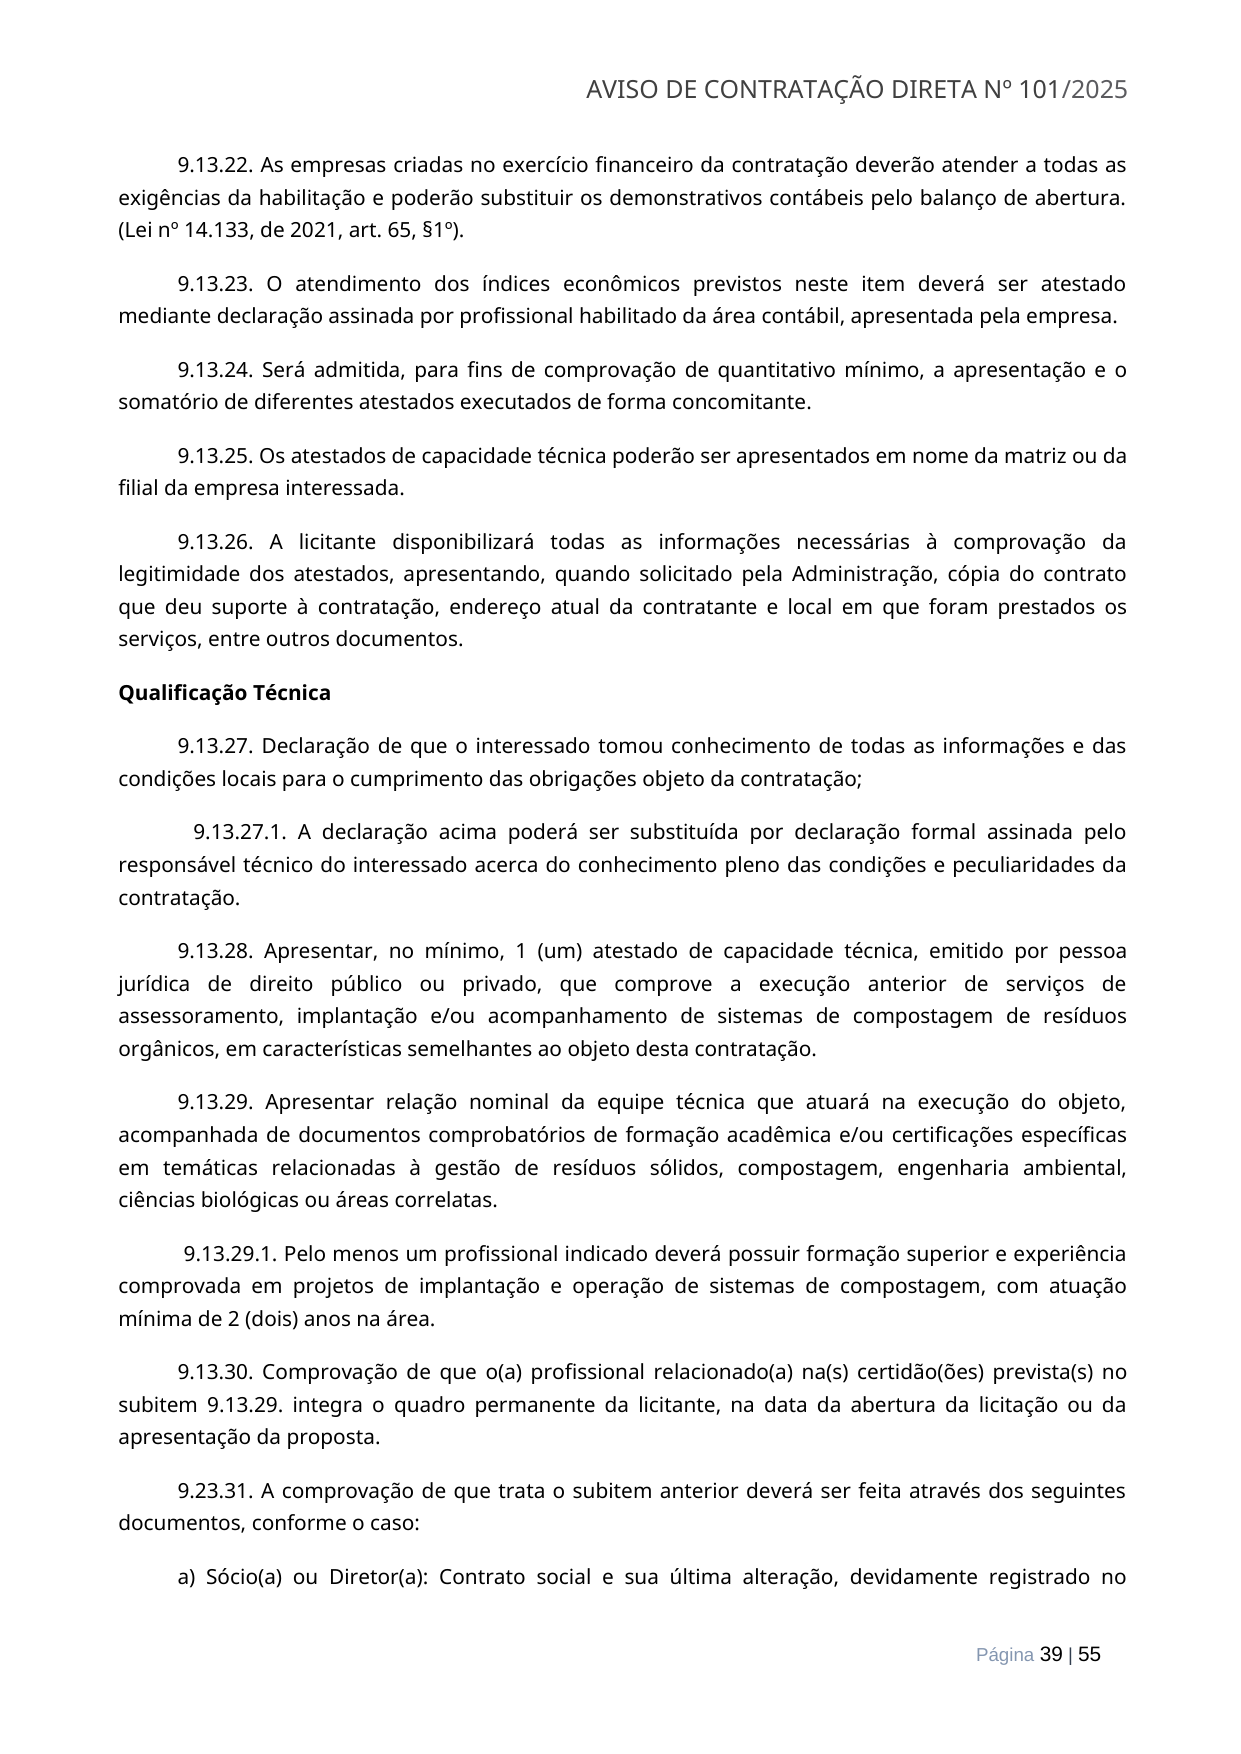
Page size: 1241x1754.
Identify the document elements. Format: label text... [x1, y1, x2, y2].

text 9.13.30. Comprovação de que o(a) profissional relacionado(a) na(s) certidão(ões) prevista(s) no subitem 9.13.29. integra o quadro permanente da licitante, na data da abertura da licitação ou da apresentação da proposta. [118, 1357, 1128, 1451]
text 9.13.29. Apresentar relação nominal da equipe técnica que atuará na execução do objeto, acompanhada de documentos comprobatórios de formação acadêmica e/ou certificações específicas em temáticas relacionadas à gestão de resíduos sólidos, compostagem, engenharia ambiental, ciências biológicas ou áreas correlatas. [118, 1087, 1128, 1214]
text 9.13.28. Apresentar, no mínimo, 1 (um) atestado de capacidade técnica, emitido por pessoa jurídica de direito público ou privado, que comprove a execução anterior de serviços de assessoramento, implantação e/ou acompanhamento de sistemas de compostagem de resíduos orgânicos, em características semelhantes ao objeto desta contratação. [118, 936, 1128, 1062]
text 9.13.24. Será admitida, para fins de comprovação de quantitativo mínimo, a apresentação e o somatório de diferentes atestados executados de forma concomitante. [118, 355, 1128, 416]
text 9.13.23. O atendimento dos índices econômicos previstos neste item deverá ser atestado mediante declaração assinada por profissional habilitado da área contábil, apresentada pela empresa. [118, 269, 1128, 330]
text 9.13.25. Os atestados de capacidade técnica poderão ser apresentados em nome da matriz ou da filial da empresa interessada. [118, 441, 1128, 502]
text 9.13.29.1. Pelo menos um profissional indicado deverá possuir formação superior e experiência comprovada em projetos de implantação e operação de sistemas de compostagem, com atuação mínima de 2 (dois) anos na área. [118, 1239, 1128, 1332]
text a) Sócio(a) ou Diretor(a): Contrato social e sua última alteração, devidamente registrado no [118, 1562, 1128, 1590]
text 9.13.27. Declaração de que o interessado tomou conhecimento de todas as informações e das condições locais para o cumprimento das obrigações objeto da contratação; [118, 731, 1128, 792]
text Qualificação Técnica [118, 678, 1128, 706]
text 9.13.22. As empresas criadas no exercício financeiro da contratação deverão atender a todas as exigências da habilitação e poderão substituir os demonstrativos contábeis pelo balanço de abertura. (Lei nº 14.133, de 2021, art. 65, §1º). [118, 150, 1128, 244]
text 9.13.26. A licitante disponibilizará todas as informações necessárias à comprovação da legitimidade dos atestados, apresentando, quando solicitado pela Administração, cópia do contrato que deu suporte à contratação, endereço atual da contratante e local em que foram prestados os serviços, entre outros documentos. [118, 527, 1128, 653]
text 9.23.31. A comprovação de que trata o subitem anterior deverá ser feita através dos seguintes documentos, conforme o caso: [118, 1476, 1128, 1537]
text 9.13.27.1. A declaração acima poderá ser substituída por declaração formal assinada pelo responsável técnico do interessado acerca do conhecimento pleno das condições e peculiaridades da contratação. [118, 817, 1128, 911]
